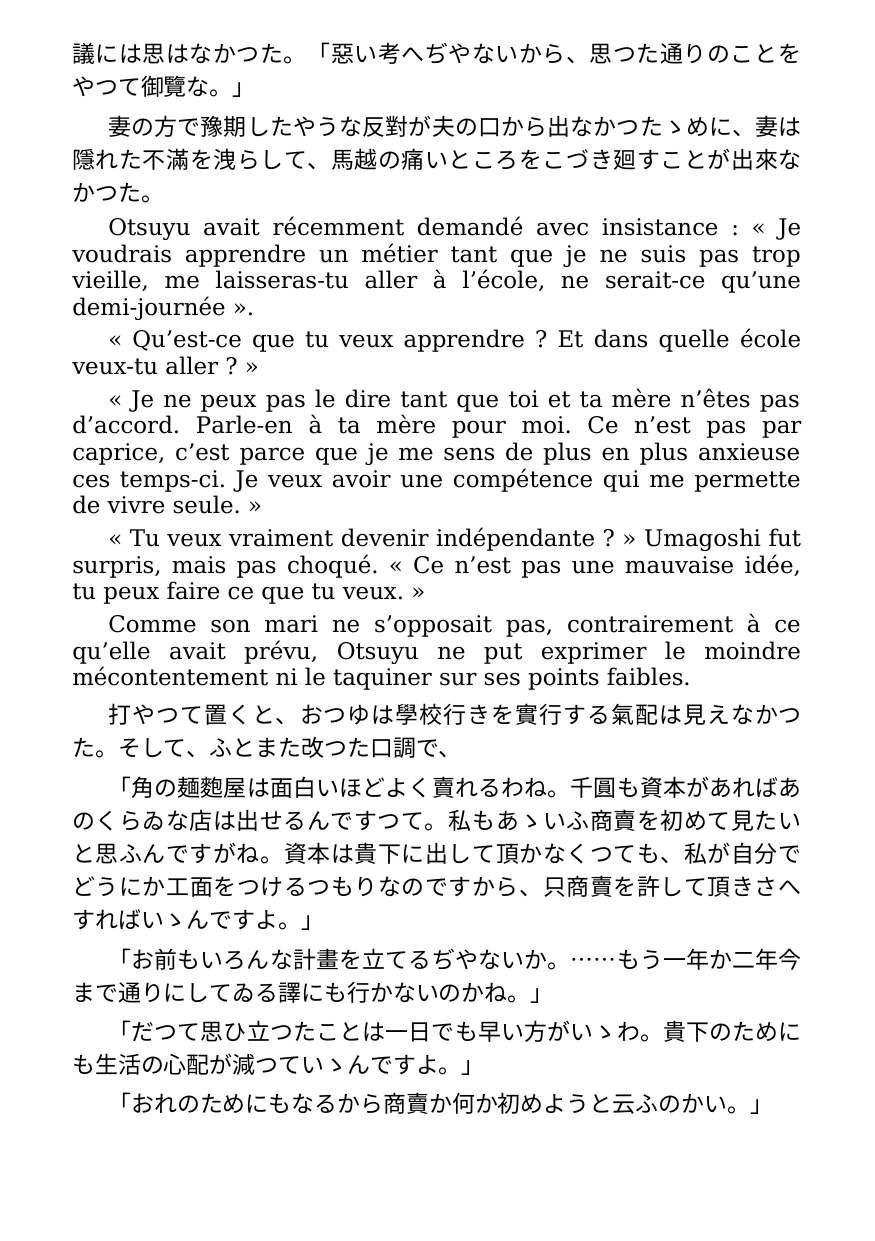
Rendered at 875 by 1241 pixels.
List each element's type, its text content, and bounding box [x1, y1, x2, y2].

text 「角の麺麭屋は面白いほどよく賣れるわね。千圓も資本があればあのくらゐな店は出せるんですつて。私もあゝいふ商賣を初めて見たいと思ふんですがね。資本は貴下に出して頂かなくつても、私が自分でどうにか工面をつけるつもりなのですから、只商賣を許して頂きさへすればいゝんですよ。」 [72, 769, 802, 936]
text 妻の方で豫期したやうな反對が夫の口から出なかつたゝめに、妻は隱れた不滿を洩らして、馬越の痛いところをこづき廻すことが出來なかつた。 [72, 108, 802, 208]
text « Tu veux vraiment devenir indépendante ? » Umagoshi fut surpris, mais pas choqué. « Ce n’est pas une mauvaise idée, tu peux faire ce que tu veux. » [72, 525, 802, 605]
text « Qu’est-ce que tu veux apprendre ? Et dans quelle école veux-tu aller ? » [72, 327, 802, 380]
text 打やつて置くと、おつゆは學校行きを實行する氣配は見えなかつた。そして、ふとまた改つた口調で、 [72, 697, 802, 763]
text Otsuyu avait récemment demandé avec insistance : « Je voudrais apprendre un métier tant que je ne suis pas trop vieille, me laisseras-tu aller à l’école, ne serait-ce qu’une demi-journée ». [72, 214, 802, 321]
text « Je ne peux pas le dire tant que toi et ta mère n’êtes pas d’accord. Parle-en à ta mère pour moi. Ce n’est pas par caprice, c’est parce que je me sens de plus en plus anxieuse ces temps-ci. Je veux avoir une compétence qui me permette de vivre seule. » [72, 386, 802, 519]
text 「お前もいろんな計畫を立てるぢやないか。……もう一年か二年今まで通りにしてゐる譯にも行かないのかね。」 [72, 942, 802, 1008]
text 「だつて思ひ立つたことは一日でも早い方がいゝわ。貴下のためにも生活の心配が減つていゝんですよ。」 [72, 1014, 802, 1080]
text 「おれのためにもなるから商賣か何か初めようと云ふのかい。」 [72, 1086, 802, 1119]
text Comme son mari ne s’opposait pas, contrairement à ce qu’elle avait prévu, Otsuyu ne put exprimer le moindre mécontentement ni le taquiner sur ses points faibles. [72, 611, 802, 691]
text 議には思はなかつた。「惡い考へぢやないから、思つた通りのことをやつて御覽な。」 [72, 36, 802, 102]
